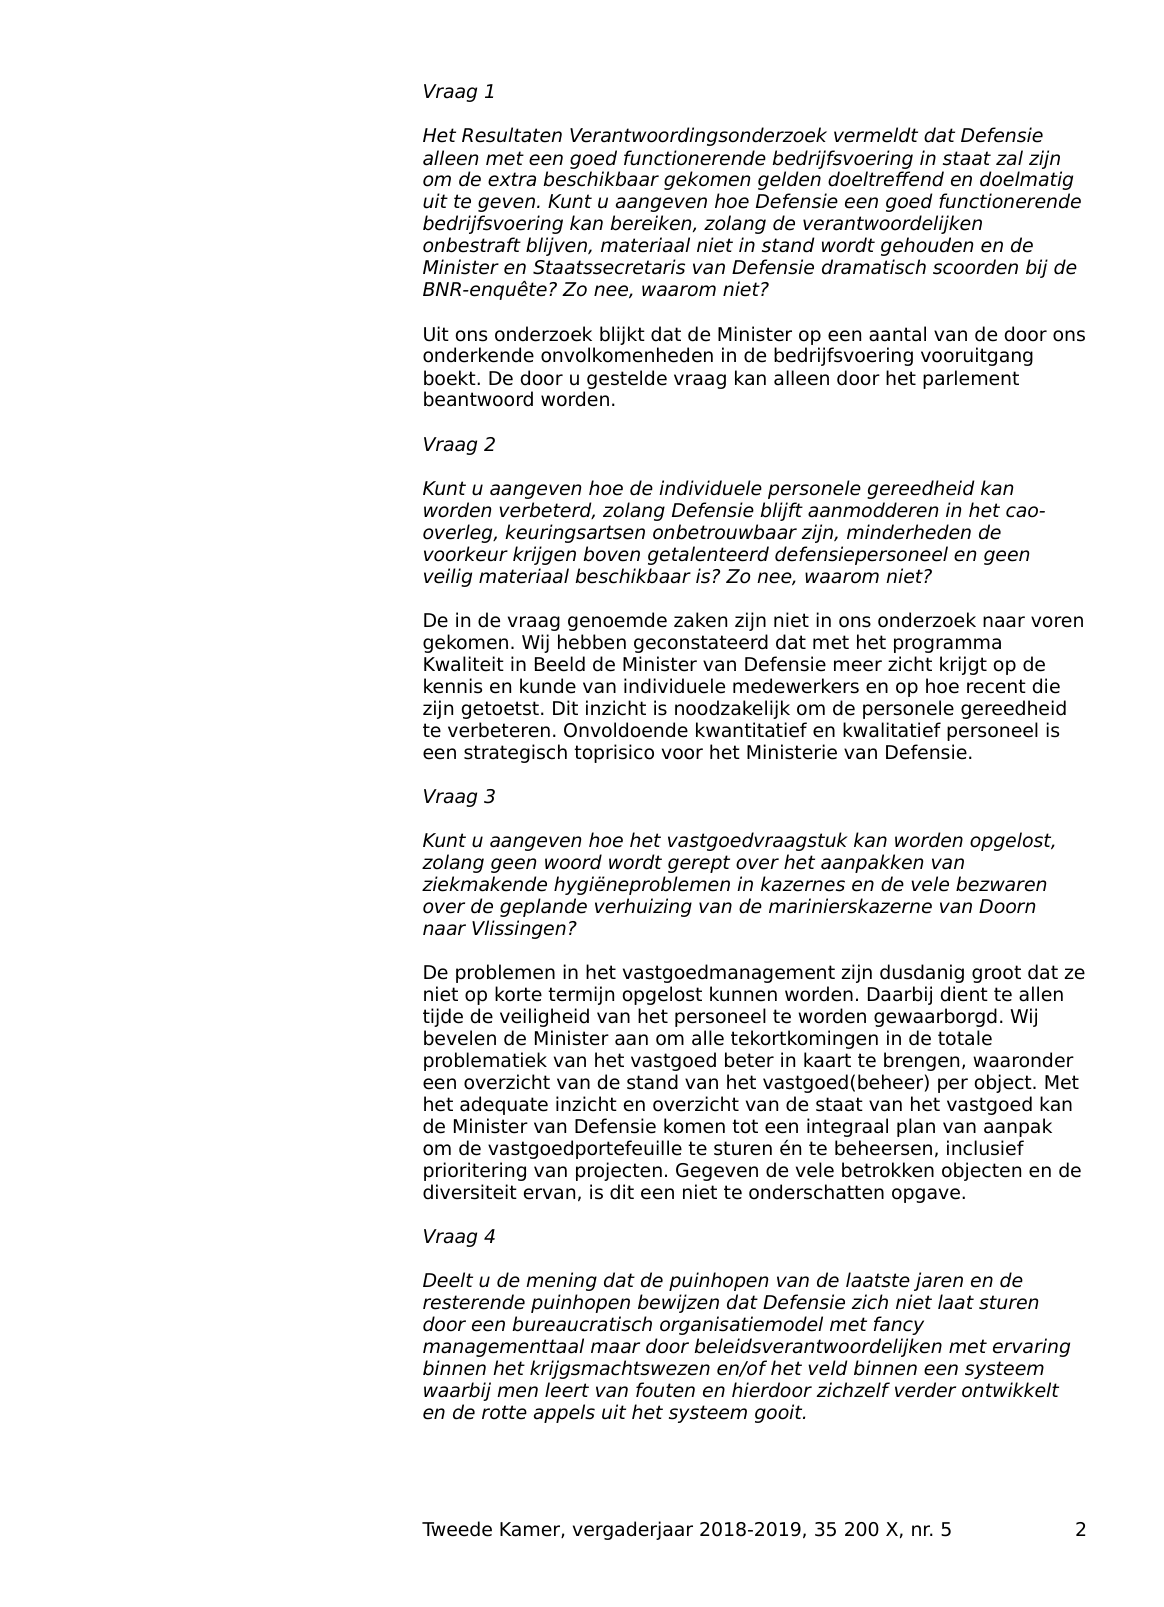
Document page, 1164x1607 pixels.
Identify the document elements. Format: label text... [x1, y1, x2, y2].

text Kunt u aangeven hoe het vastgoedvraagstuk kan worden opgelost, zolang geen woord wordt gerept over het aanpakken van ziekmakende hygiëneproblemen in kazernes en de vele bezwaren over de geplande verhuizing van de marinierskazerne van Doorn naar Vlissingen? [422, 830, 1087, 940]
text Deelt u de mening dat de puinhopen van de laatste jaren en de resterende puinhopen bewijzen dat Defensie zich niet laat sturen door een bureaucratisch organisatiemodel met fancy managementtaal maar door beleidsverantwoordelijken met ervaring binnen het krijgsmachtswezen en/of het veld binnen een systeem waarbij men leert van fouten en hierdoor zichzelf verder ontwikkelt en de rotte appels uit het systeem gooit. [422, 1270, 1087, 1424]
text De in de vraag genoemde zaken zijn niet in ons onderzoek naar voren gekomen. Wij hebben geconstateerd dat met het programma Kwaliteit in Beeld de Minister van Defensie meer zicht krijgt op de kennis en kunde van individuele medewerkers en op hoe recent die zijn getoetst. Dit inzicht is noodzakelijk om de personele gereedheid te verbeteren. Onvoldoende kwantitatief en kwalitatief personeel is een strategisch toprisico voor het Ministerie van Defensie. [422, 610, 1087, 764]
subtitle Vraag 3 [422, 786, 1087, 808]
subtitle Vraag 4 [422, 1226, 1087, 1248]
text De problemen in het vastgoedmanagement zijn dusdanig groot dat ze niet op korte termijn opgelost kunnen worden. Daarbij dient te allen tijde de veiligheid van het personeel te worden gewaarborgd. Wij bevelen de Minister aan om alle tekortkomingen in de totale problematiek van het vastgoed beter in kaart te brengen, waaronder een overzicht van de stand van het vastgoed(beheer) per object. Met het adequate inzicht en overzicht van de staat van het vastgoed kan de Minister van Defensie komen tot een integraal plan van aanpak om de vastgoedportefeuille te sturen én te beheersen, inclusief prioritering van projecten. Gegeven de vele betrokken objecten en de diversiteit ervan, is dit een niet te onderschatten opgave. [422, 962, 1087, 1204]
subtitle Vraag 1 [422, 81, 1087, 103]
subtitle Vraag 2 [422, 433, 1087, 456]
text Kunt u aangeven hoe de individuele personele gereedheid kan worden verbeterd, zolang Defensie blijft aanmodderen in het cao-overleg, keuringsartsen onbetrouwbaar zijn, minderheden de voorkeur krijgen boven getalenteerd defensiepersoneel en geen veilig materiaal beschikbaar is? Zo nee, waarom niet? [422, 478, 1087, 588]
text Uit ons onderzoek blijkt dat de Minister op een aantal van de door ons onderkende onvolkomenheden in de bedrijfsvoering vooruitgang boekt. De door u gestelde vraag kan alleen door het parlement beantwoord worden. [422, 323, 1087, 411]
text Het Resultaten Verantwoordingsonderzoek vermeldt dat Defensie alleen met een goed functionerende bedrijfsvoering in staat zal zijn om de extra beschikbaar gekomen gelden doeltreffend en doelmatig uit te geven. Kunt u aangeven hoe Defensie een goed functionerende bedrijfsvoering kan bereiken, zolang de verantwoordelijken onbestraft blijven, materiaal niet in stand wordt gehouden en de Minister en Staatssecretaris van Defensie dramatisch scoorden bij de BNR-enquête? Zo nee, waarom niet? [422, 125, 1087, 301]
